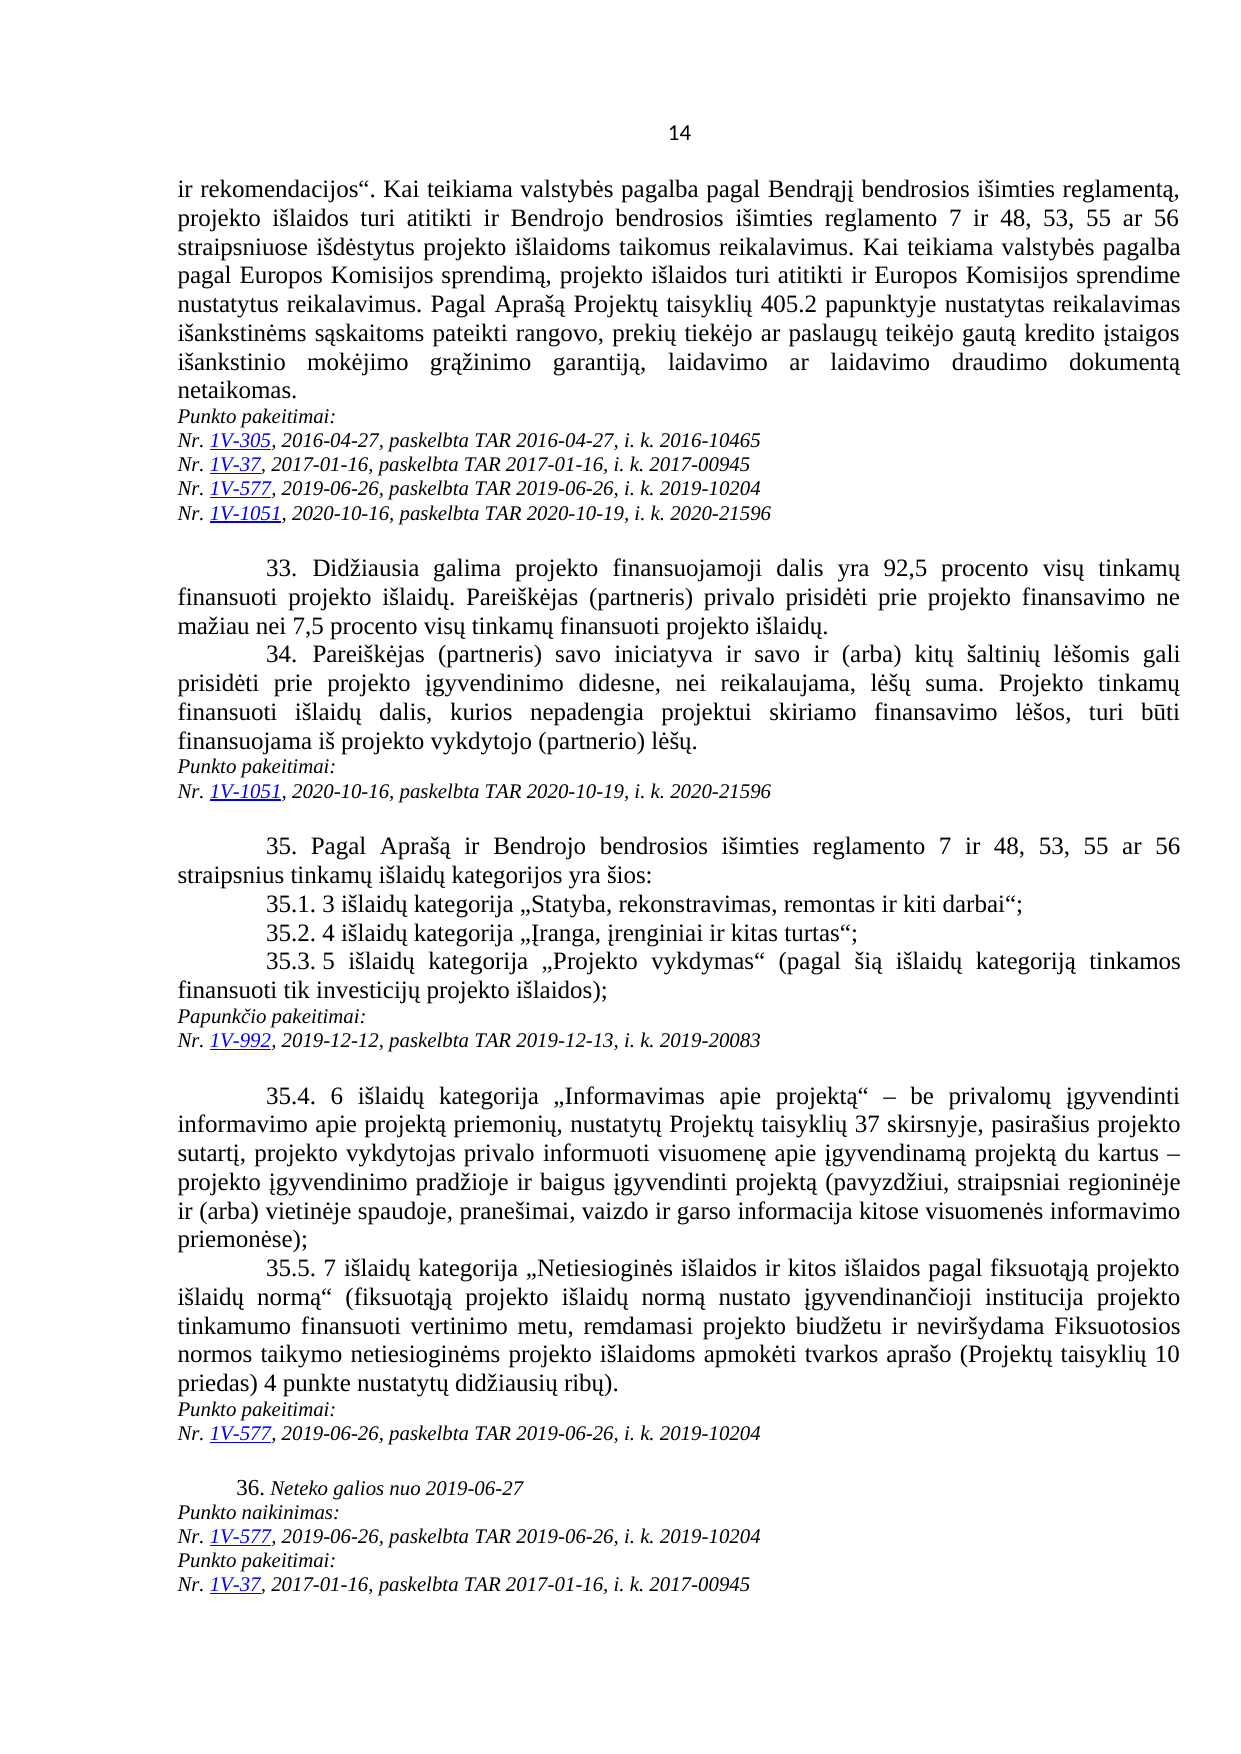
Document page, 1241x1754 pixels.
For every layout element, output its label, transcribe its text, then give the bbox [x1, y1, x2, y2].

text 35.3. 5 išlaidų kategorija „Projekto vykdymas“ (pagal šią išlaidų kategoriją tinkamos finansuoti tik investicijų projekto išlaidos); [177, 946, 1181, 1004]
text 35.5. 7 išlaidų kategorija „Netiesioginės išlaidos ir kitos išlaidos pagal fiksuotąją projekto išlaidų normą“ (fiksuotąją projekto išlaidų normą nustato įgyvendinančioji institucija projekto tinkamumo finansuoti vertinimo metu, remdamasi projekto biudžetu ir neviršydama Fiksuotosios normos taikymo netiesioginėms projekto išlaidoms apmokėti tvarkos aprašo (Projektų taisyklių 10 priedas) 4 punkte nustatytų didžiausių ribų). [177, 1253, 1181, 1397]
text Nr. 1V-992, 2019-12-12, paskelbta TAR 2019-12-13, i. k. 2019-20083 [177, 1028, 1181, 1052]
text 35.4. 6 išlaidų kategorija „Informavimas apie projektą“ – be privalomų įgyvendinti informavimo apie projektą priemonių, nustatytų Projektų taisyklių 37 skirsnyje, pasirašius projekto sutartį, projekto vykdytojas privalo informuoti visuomenę apie įgyvendinamą projektą du kartus – projekto įgyvendinimo pradžioje ir baigus įgyvendinti projektą (pavyzdžiui, straipsniai regioninėje ir (arba) vietinėje spaudoje, pranešimai, vaizdo ir garso informacija kitose visuomenės informavimo priemonėse); [177, 1081, 1181, 1253]
text Nr. 1V-37, 2017-01-16, paskelbta TAR 2017-01-16, i. k. 2017-00945 [177, 452, 1181, 476]
text Nr. 1V-305, 2016-04-27, paskelbta TAR 2016-04-27, i. k. 2016-10465 [177, 428, 1181, 452]
text 35.1. 3 išlaidų kategorija „Statyba, rekonstravimas, remontas ir kiti darbai“; [177, 889, 1181, 918]
text ir rekomendacijos“. Kai teikiama valstybės pagalba pagal Bendrąjį bendrosios išimties reglamentą, projekto išlaidos turi atitikti ir Bendrojo bendrosios išimties reglamento 7 ir 48, 53, 55 ar 56 straipsniuose išdėstytus projekto išlaidoms taikomus reikalavimus. Kai teikiama valstybės pagalba pagal Europos Komisijos sprendimą, projekto išlaidos turi atitikti ir Europos Komisijos sprendime nustatytus reikalavimus. Pagal Aprašą Projektų taisyklių 405.2 papunktyje nustatytas reikalavimas išankstinėms sąskaitoms pateikti rangovo, prekių tiekėjo ar paslaugų teikėjo gautą kredito įstaigos išankstinio mokėjimo grąžinimo garantiją, laidavimo ar laidavimo draudimo dokumentą netaikomas. [177, 174, 1181, 404]
text Nr. 1V-577, 2019-06-26, paskelbta TAR 2019-06-26, i. k. 2019-10204 [177, 1524, 1181, 1548]
text Punkto pakeitimai: [177, 754, 1181, 778]
text 33. Didžiausia galima projekto finansuojamoji dalis yra 92,5 procento visų tinkamų finansuoti projekto išlaidų. Pareiškėjas (partneris) privalo prisidėti prie projekto finansavimo ne mažiau nei 7,5 procento visų tinkamų finansuoti projekto išlaidų. [177, 553, 1181, 639]
text Nr. 1V-1051, 2020-10-16, paskelbta TAR 2020-10-19, i. k. 2020-21596 [177, 778, 1181, 803]
text Punkto pakeitimai: [177, 404, 1181, 428]
text Nr. 1V-1051, 2020-10-16, paskelbta TAR 2020-10-19, i. k. 2020-21596 [177, 500, 1181, 524]
text Papunkčio pakeitimai: [177, 1004, 1181, 1028]
text 35. Pagal Aprašą ir Bendrojo bendrosios išimties reglamento 7 ir 48, 53, 55 ar 56 straipsnius tinkamų išlaidų kategorijos yra šios: [177, 831, 1181, 889]
text Nr. 1V-37, 2017-01-16, paskelbta TAR 2017-01-16, i. k. 2017-00945 [177, 1572, 1181, 1596]
text Nr. 1V-577, 2019-06-26, paskelbta TAR 2019-06-26, i. k. 2019-10204 [177, 476, 1181, 500]
text Punkto pakeitimai: [177, 1397, 1181, 1421]
text Nr. 1V-577, 2019-06-26, paskelbta TAR 2019-06-26, i. k. 2019-10204 [177, 1421, 1181, 1445]
text 35.2. 4 išlaidų kategorija „Įranga, įrenginiai ir kitas turtas“; [177, 918, 1181, 946]
text 34. Pareiškėjas (partneris) savo iniciatyva ir savo ir (arba) kitų šaltinių lėšomis gali prisidėti prie projekto įgyvendinimo didesne, nei reikalaujama, lėšų suma. Projekto tinkamų finansuoti išlaidų dalis, kurios nepadengia projektui skiriamo finansavimo lėšos, turi būti finansuojama iš projekto vykdytojo (partnerio) lėšų. [177, 639, 1181, 754]
text 36. Neteko galios nuo 2019-06-27 [177, 1474, 1181, 1500]
text Punkto naikinimas: [177, 1500, 1181, 1524]
text Punkto pakeitimai: [177, 1548, 1181, 1572]
